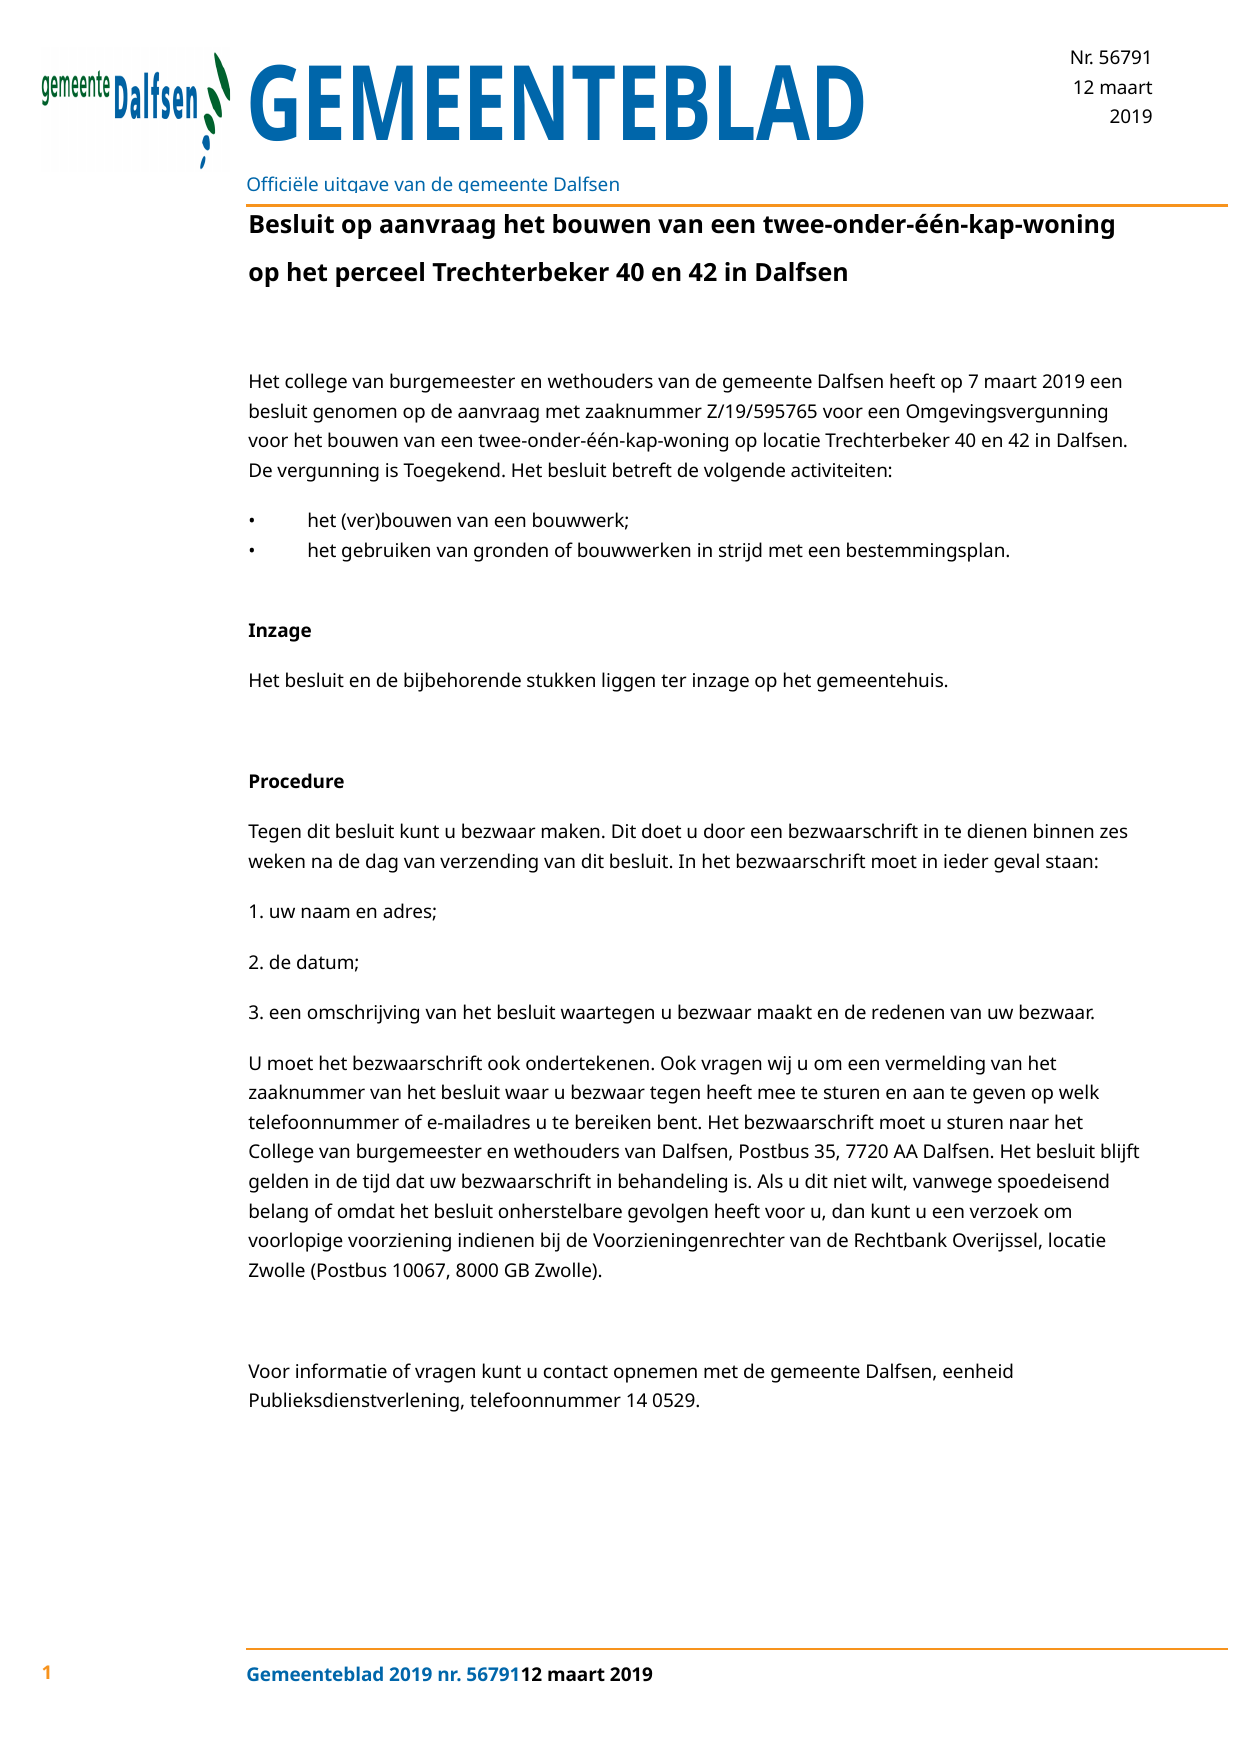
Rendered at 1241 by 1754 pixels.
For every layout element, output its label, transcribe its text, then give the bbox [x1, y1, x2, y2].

text Tegen dit besluit kunt u bezwaar maken. Dit doet u door een bezwaarschrift in te dienen binnen zes weken na de dag van verzending van dit besluit. In het bezwaarschrift moet in ieder geval staan: [248, 819, 1152, 874]
text 2. de datum; [248, 949, 1152, 975]
text Het college van burgemeester en wethouders van de gemeente Dalfsen heeft op 7 maart 2019 een besluit genomen op de aanvraag met zaaknummer Z/19/595765 voor een Omgevingsvergunning voor het bouwen van een twee-onder-één-kap-woning op locatie Trechterbeker 40 en 42 in Dalfsen. De vergunning is Toegekend. Het besluit betreft de volgende activiteiten: [248, 368, 1152, 483]
text Voor informatie of vragen kunt u contact opnemen met de gemeente Dalfsen, eenheid Publieksdienstverlening, telefoonnummer 14 0529. [248, 1358, 1152, 1413]
text 1. uw naam en adres; [248, 899, 1152, 924]
text Het besluit en de bijbehorende stukken liggen ter inzage op het gemeentehuis. [248, 667, 1152, 693]
text U moet het bezwaarschrift ook ondertekenen. Ook vragen wij u om een vermelding van het zaaknummer van het besluit waar u bezwaar tegen heeft mee te sturen en aan te geven op welk telefoonnummer of e-mailadres u te bereiken bent. Het bezwaarschrift moet u sturen naar het College van burgemeester en wethouders van Dalfsen, Postbus 35, 7720 AA Dalfsen. Het besluit blijft gelden in de tijd dat uw bezwaarschrift in behandeling is. Als u dit niet wilt, vanwege spoedeisend belang of omdat het besluit onherstelbare gevolgen heeft voor u, dan kunt u een verzoek om voorlopige voorziening indienen bij de Voorzieningenrechter van de Rechtbank Overijssel, locatie Zwolle (Postbus 10067, 8000 GB Zwolle). [248, 1050, 1152, 1283]
text Besluit op aanvraag het bouwen van een twee-onder-één-kap-woning op het perceel Trechterbeker 40 en 42 in Dalfsen [248, 207, 1152, 288]
list het (ver)bouwen van een bouwwerk; [248, 507, 1152, 533]
text 3. een omschrijving van het besluit waartegen u bezwaar maakt en de redenen van uw bezwaar. [248, 999, 1152, 1025]
list het gebruiken van gronden of bouwwerken in strijd met een bestemmingsplan. [248, 537, 1152, 563]
text Procedure [248, 768, 1152, 794]
text Inzage [248, 617, 1152, 643]
picture [41, 47, 231, 172]
